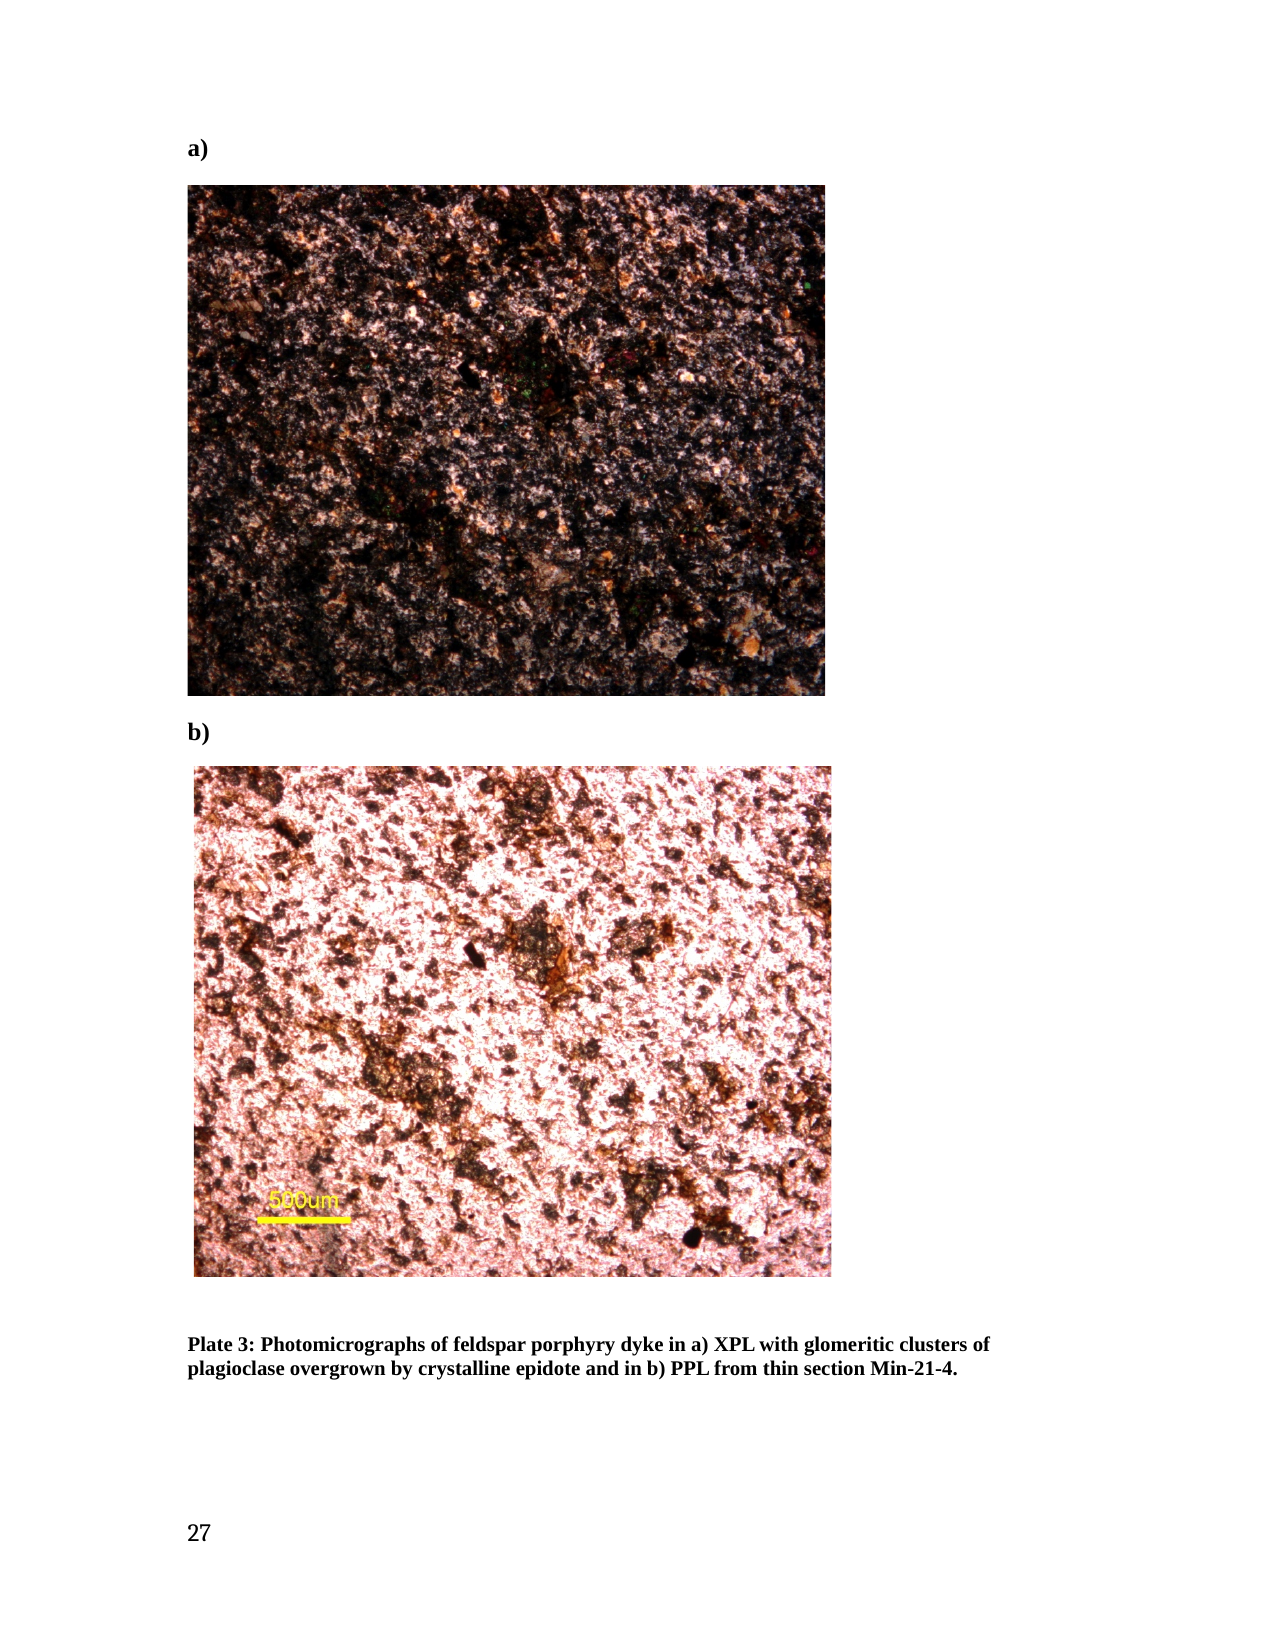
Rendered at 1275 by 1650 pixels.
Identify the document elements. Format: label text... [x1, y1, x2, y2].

picture [187, 185, 826, 696]
text Plate 3: Photomicrographs of feldspar porphyry dyke in a) XPL with glomeritic clusters of plagioclase overgrown by crystalline epidote and in b) PPL from thin section Min-21-4. [187, 1332, 1087, 1380]
text b) [187, 717, 1087, 746]
text a) [187, 133, 1087, 696]
picture [193, 766, 832, 1277]
